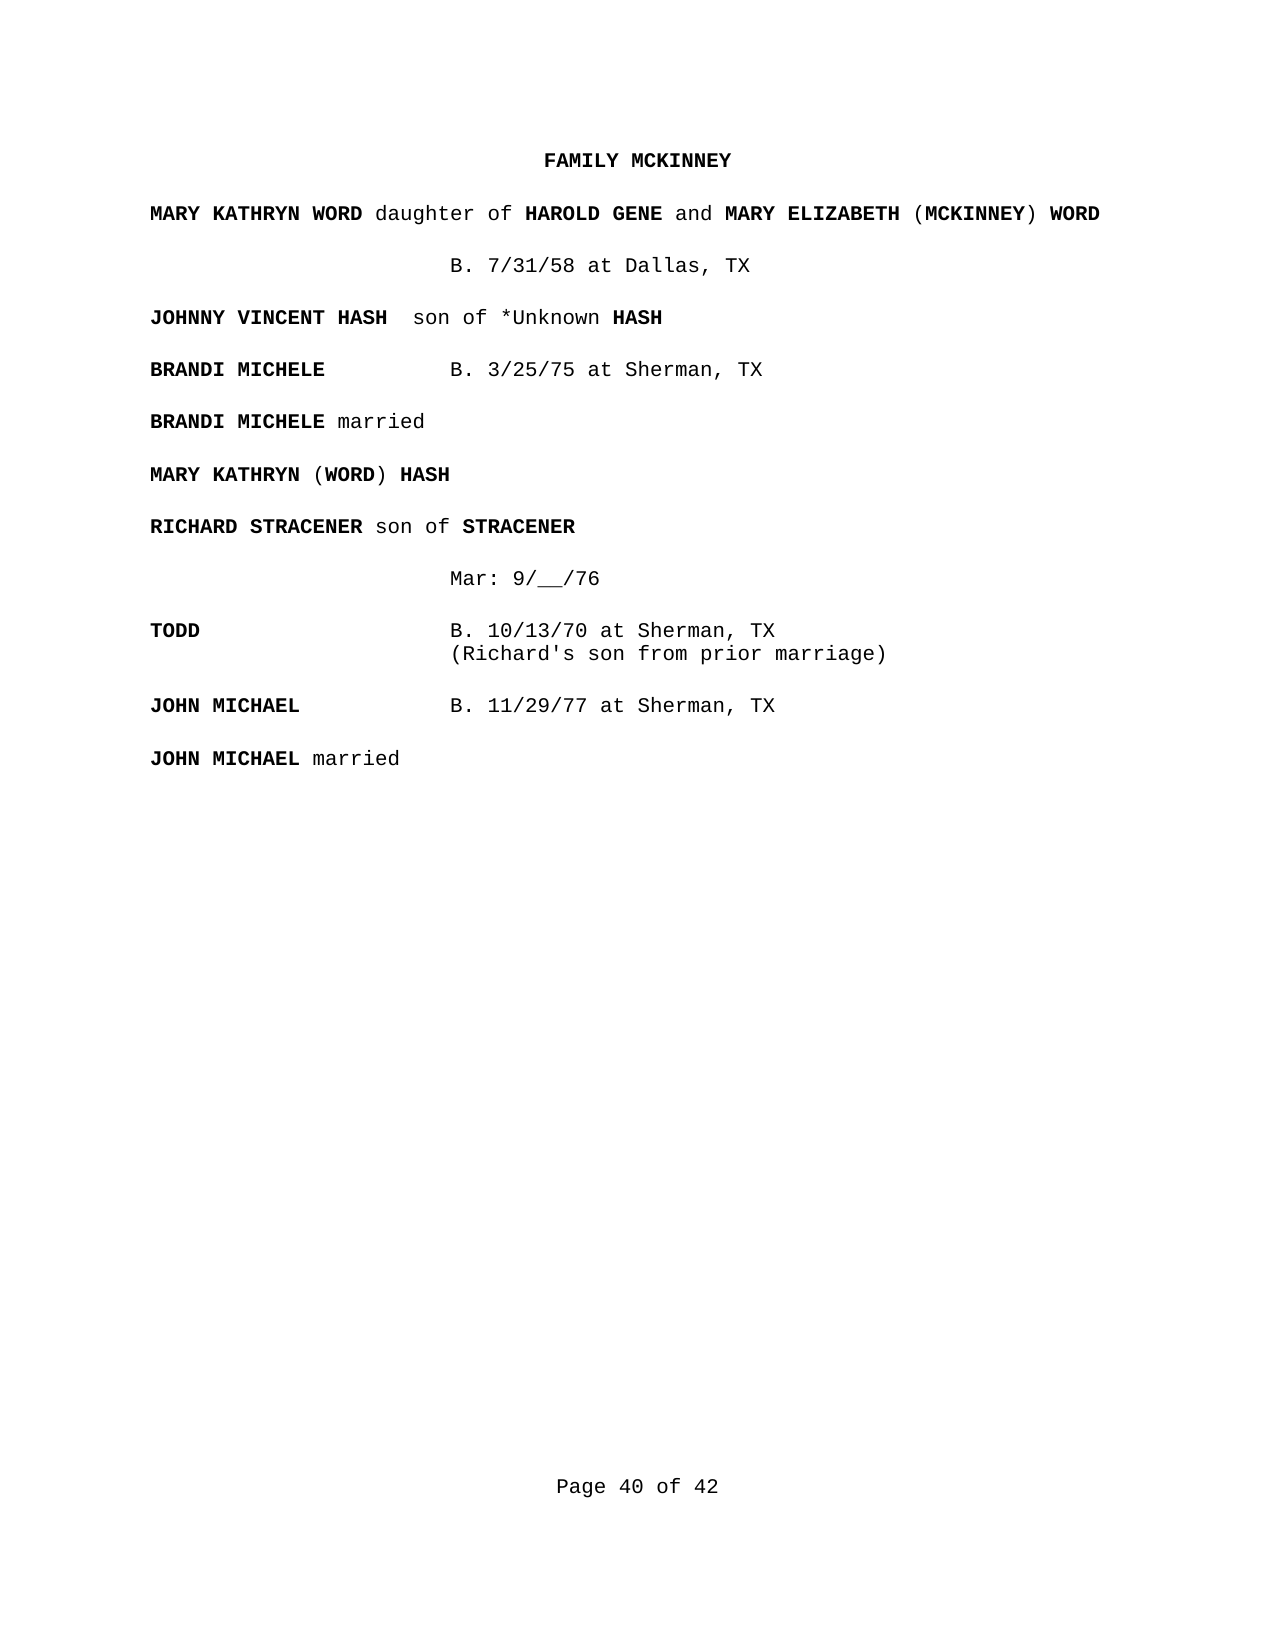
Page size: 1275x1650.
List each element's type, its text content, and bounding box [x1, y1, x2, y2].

text Mary KATHRYN WORD daughter of Harold Gene and Mary Elizabeth (McKINNEY) Word [150, 203, 1125, 227]
text Brandi Michele married [150, 411, 1125, 435]
text RICHARD STRACENER son of Stracener [150, 516, 1125, 539]
text Brandi Michele B. 3/25/75 at Sherman, TX [150, 359, 1125, 383]
text John Michael B. 11/29/77 at Sherman, TX [150, 696, 1125, 719]
text John Michael married [150, 748, 1125, 771]
text B. 7/31/58 at Dallas, TX [150, 255, 1125, 279]
text Mar: 9/__/76 [150, 568, 1125, 591]
text Todd B. 10/13/70 at Sherman, TX [150, 620, 1125, 643]
text JOHNNY VINCENT HASH son of *Unknown Hash [150, 307, 1125, 331]
text (Richard's son from prior marriage) [150, 643, 1125, 667]
text Mary KATHRYN (WORD) HASH [150, 463, 1125, 487]
